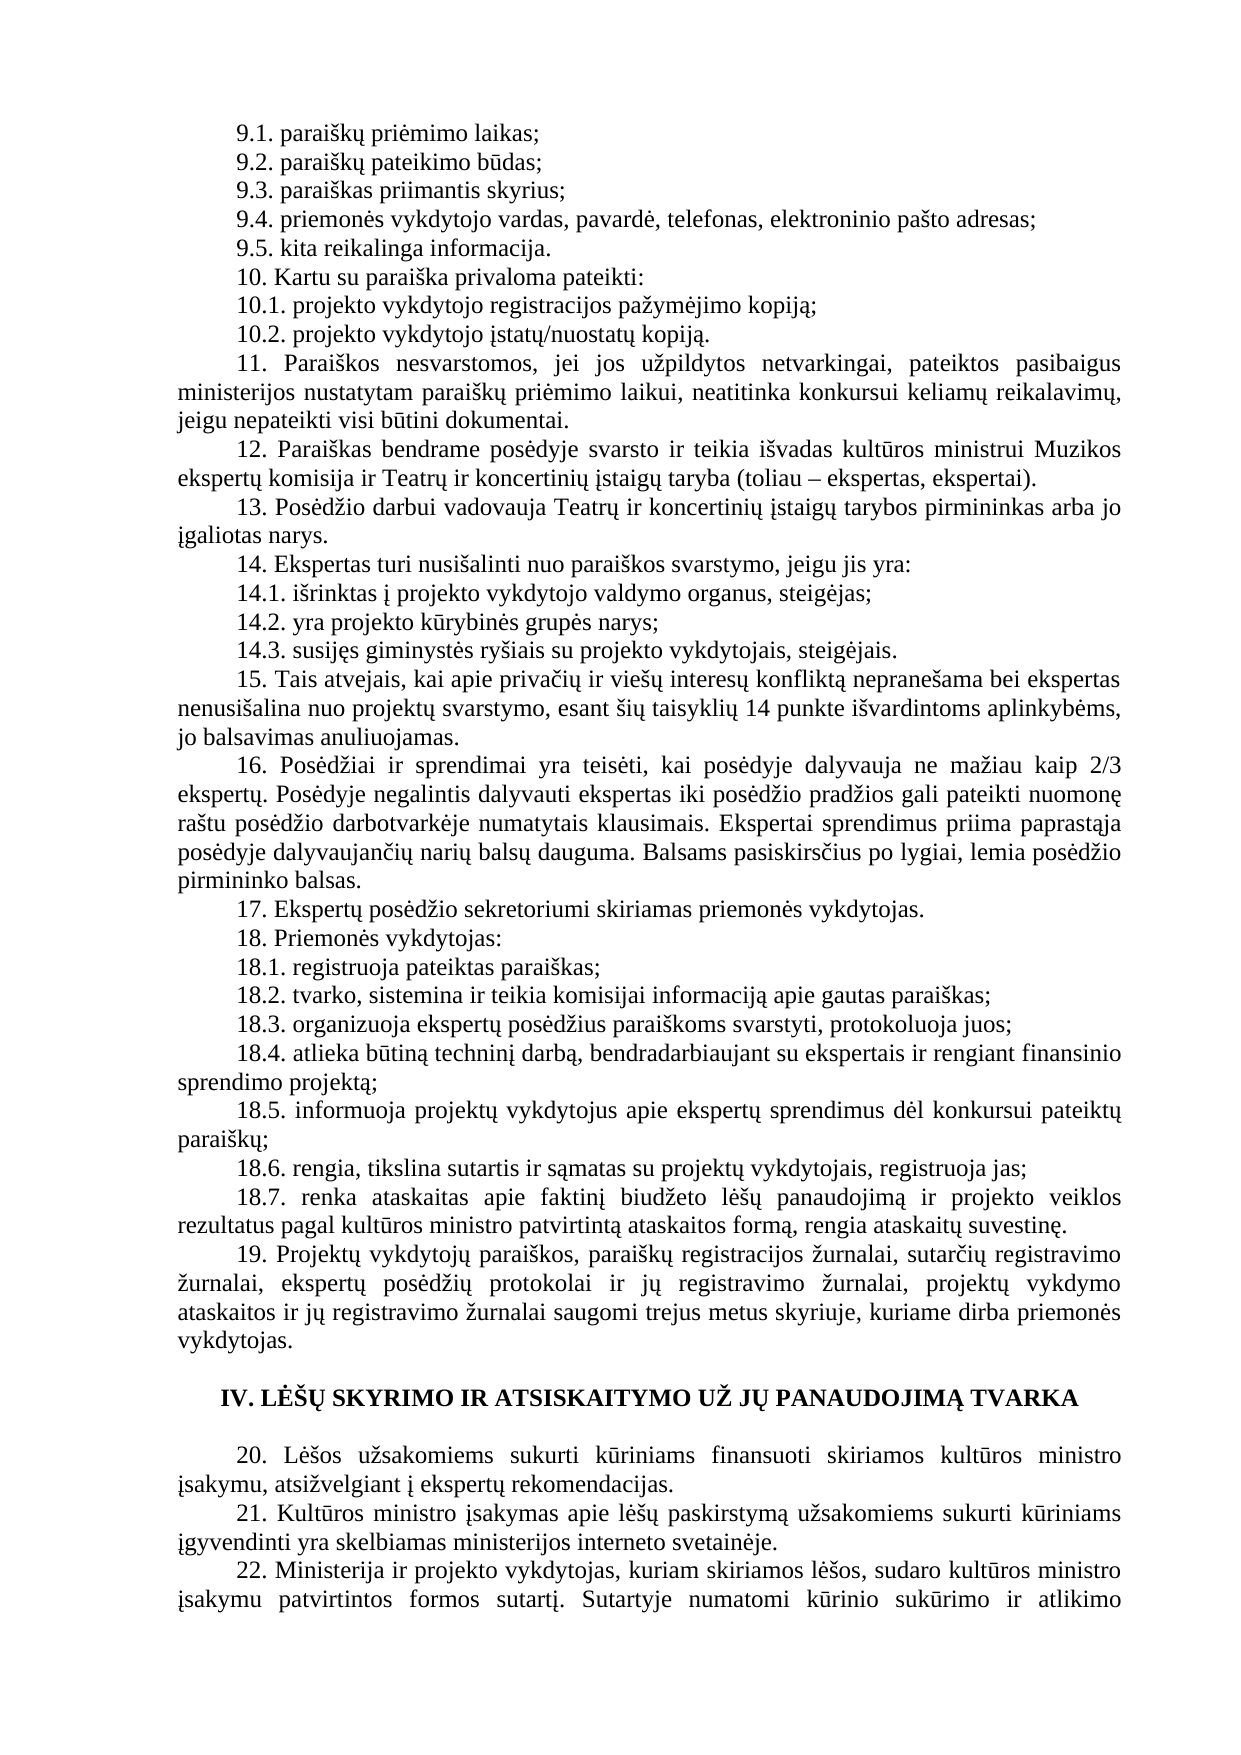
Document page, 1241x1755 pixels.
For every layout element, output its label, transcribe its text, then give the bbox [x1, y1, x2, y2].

text 13. Posėdžio darbui vadovauja Teatrų ir koncertinių įstaigų tarybos pirmininkas arba jo įgaliotas narys. [177, 492, 1122, 549]
text 14. Ekspertas turi nusišalinti nuo paraiškos svarstymo, jeigu jis yra: [177, 549, 1122, 578]
text 10.1. projekto vykdytojo registracijos pažymėjimo kopiją; [177, 291, 1122, 319]
text 9.1. paraiškų priėmimo laikas; [177, 118, 1122, 147]
text 14.2. yra projekto kūrybinės grupės narys; [177, 607, 1122, 636]
text 22. Ministerija ir projekto vykdytojas, kuriam skiriamos lėšos, sudaro kultūros ministro įsakymu patvirtintos formos sutartį. Sutartyje numatomi kūrinio sukūrimo ir atlikimo [177, 1556, 1122, 1613]
text 10. Kartu su paraiška privaloma pateikti: [177, 262, 1122, 291]
text 18.7. renka ataskaitas apie faktinį biudžeto lėšų panaudojimą ir projekto veiklos rezultatus pagal kultūros ministro patvirtintą ataskaitos formą, rengia ataskaitų suvestinę. [177, 1182, 1122, 1239]
text 20. Lėšos užsakomiems sukurti kūriniams finansuoti skiriamos kultūros ministro įsakymu, atsižvelgiant į ekspertų rekomendacijas. [177, 1441, 1122, 1498]
text IV. LĖŠŲ SKYRIMO IR ATSISKAITYMO UŽ JŲ PANAUDOJIMĄ TVARKA [177, 1383, 1122, 1412]
text 18.6. rengia, tikslina sutartis ir sąmatas su projektų vykdytojais, registruoja jas; [177, 1153, 1122, 1182]
text 16. Posėdžiai ir sprendimai yra teisėti, kai posėdyje dalyvauja ne mažiau kaip 2/3 ekspertų. Posėdyje negalintis dalyvauti ekspertas iki posėdžio pradžios gali pateikti nuomonę raštu posėdžio darbotvarkėje numatytais klausimais. Ekspertai sprendimus priima paprastąja posėdyje dalyvaujančių narių balsų dauguma. Balsams pasiskirsčius po lygiai, lemia posėdžio pirmininko balsas. [177, 751, 1122, 894]
text 11. Paraiškos nesvarstomos, jei jos užpildytos netvarkingai, pateiktos pasibaigus ministerijos nustatytam paraiškų priėmimo laikui, neatitinka konkursui keliamų reikalavimų, jeigu nepateikti visi būtini dokumentai. [177, 348, 1122, 434]
text 21. Kultūros ministro įsakymas apie lėšų paskirstymą užsakomiems sukurti kūriniams įgyvendinti yra skelbiamas ministerijos interneto svetainėje. [177, 1498, 1122, 1556]
text 12. Paraiškas bendrame posėdyje svarsto ir teikia išvadas kultūros ministrui Muzikos ekspertų komisija ir Teatrų ir koncertinių įstaigų taryba (toliau – ekspertas, ekspertai). [177, 434, 1122, 492]
text 9.3. paraiškas priimantis skyrius; [177, 176, 1122, 204]
text 18.5. informuoja projektų vykdytojus apie ekspertų sprendimus dėl konkursui pateiktų paraiškų; [177, 1096, 1122, 1153]
text 9.4. priemonės vykdytojo vardas, pavardė, telefonas, elektroninio pašto adresas; [177, 204, 1122, 233]
text 18. Priemonės vykdytojas: [177, 923, 1122, 952]
text 18.4. atlieka būtiną techninį darbą, bendradarbiaujant su ekspertais ir rengiant finansinio sprendimo projektą; [177, 1038, 1122, 1096]
text 18.3. organizuoja ekspertų posėdžius paraiškoms svarstyti, protokoluoja juos; [177, 1009, 1122, 1038]
text 9.2. paraiškų pateikimo būdas; [177, 147, 1122, 176]
text 18.1. registruoja pateiktas paraiškas; [177, 952, 1122, 981]
text 17. Ekspertų posėdžio sekretoriumi skiriamas priemonės vykdytojas. [177, 894, 1122, 923]
text 9.5. kita reikalinga informacija. [177, 233, 1122, 262]
text 15. Tais atvejais, kai apie privačių ir viešų interesų konfliktą nepranešama bei ekspertas nenusišalina nuo projektų svarstymo, esant šių taisyklių 14 punkte išvardintoms aplinkybėms, jo balsavimas anuliuojamas. [177, 664, 1122, 751]
text 19. Projektų vykdytojų paraiškos, paraiškų registracijos žurnalai, sutarčių registravimo žurnalai, ekspertų posėdžių protokolai ir jų registravimo žurnalai, projektų vykdymo ataskaitos ir jų registravimo žurnalai saugomi trejus metus skyriuje, kuriame dirba priemonės vykdytojas. [177, 1239, 1122, 1354]
text 14.1. išrinktas į projekto vykdytojo valdymo organus, steigėjas; [177, 578, 1122, 607]
text 18.2. tvarko, sistemina ir teikia komisijai informaciją apie gautas paraiškas; [177, 981, 1122, 1009]
text 14.3. susijęs giminystės ryšiais su projekto vykdytojais, steigėjais. [177, 636, 1122, 664]
text 10.2. projekto vykdytojo įstatų/nuostatų kopiją. [177, 319, 1122, 348]
